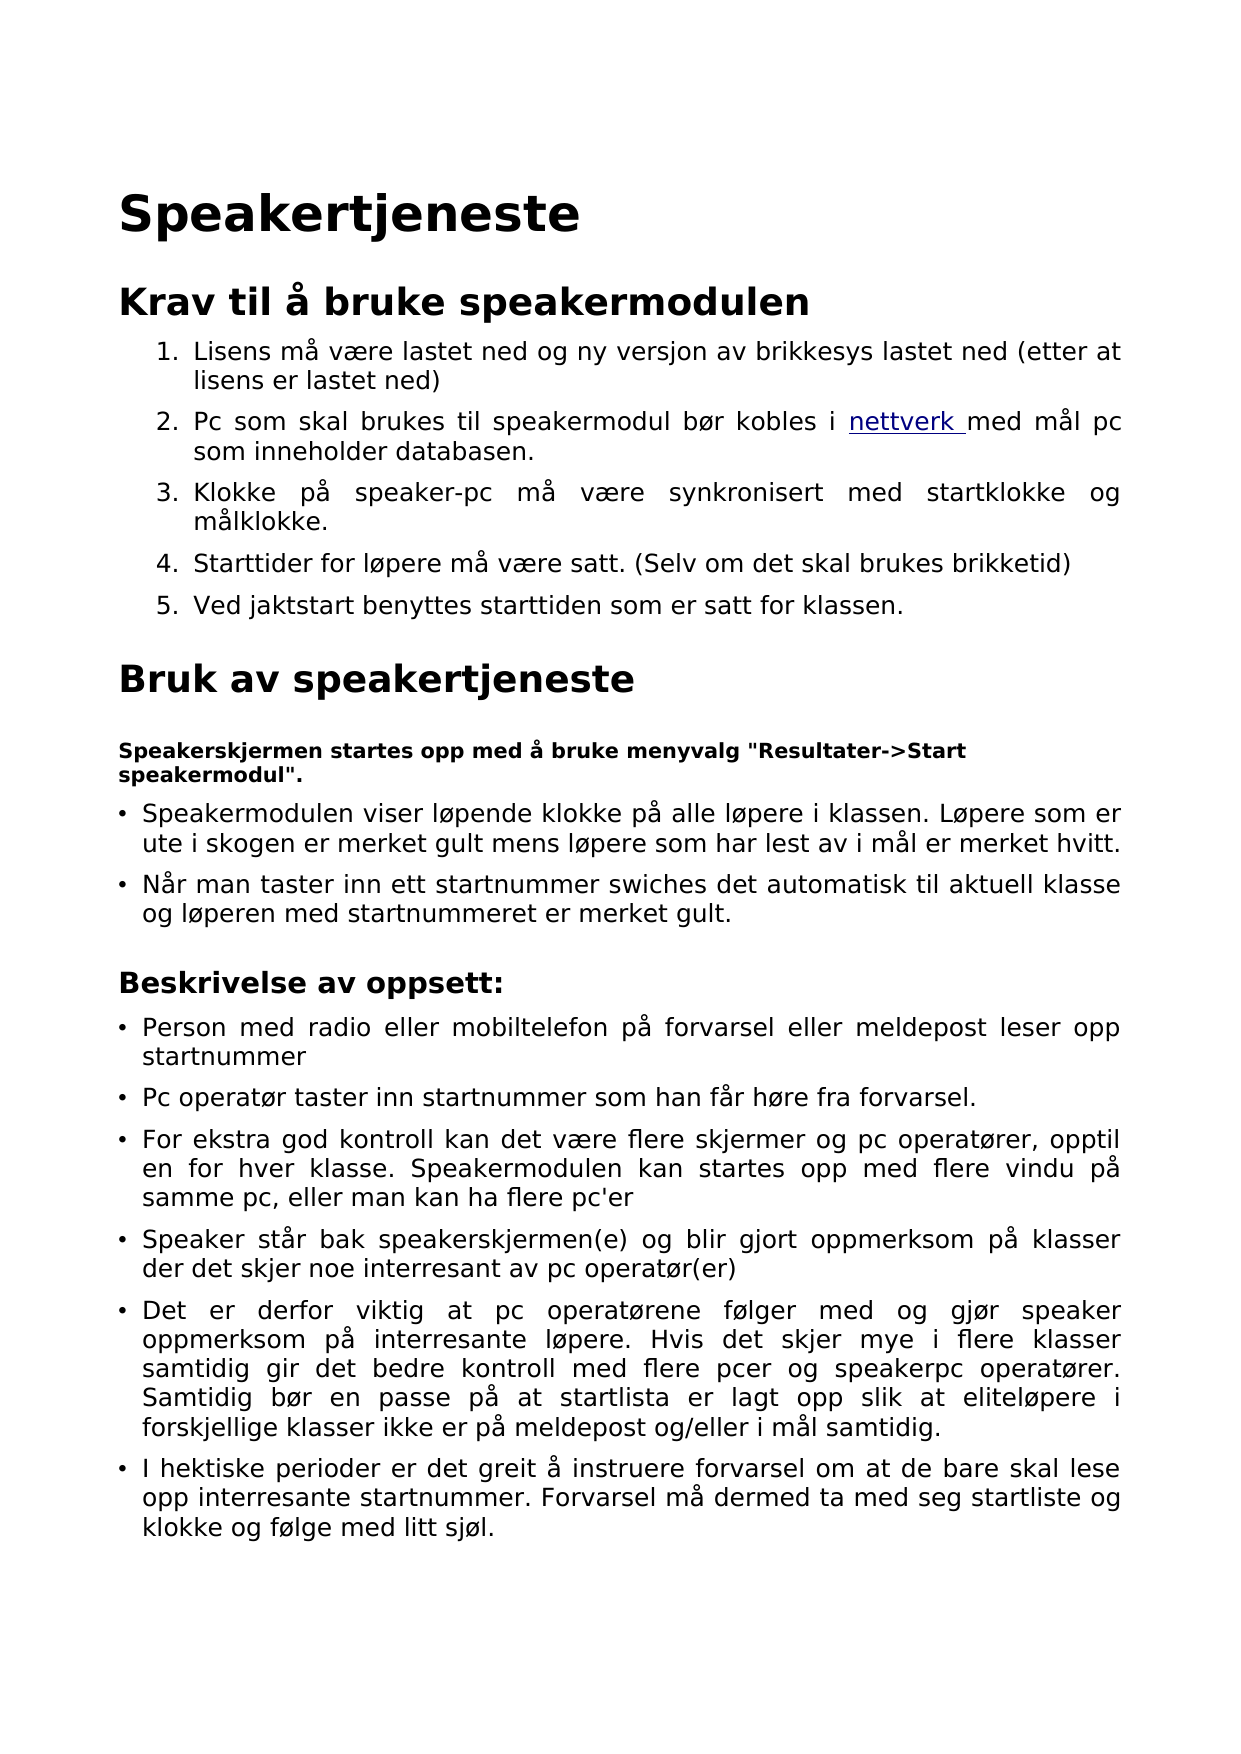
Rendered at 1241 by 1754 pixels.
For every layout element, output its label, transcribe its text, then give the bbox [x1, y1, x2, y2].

list Ved jaktstart benyttes starttiden som er satt for klassen. [156, 591, 1122, 620]
list Person med radio eller mobiltelefon på forvarsel eller meldepost leser opp startnummer [118, 1013, 1122, 1071]
list I hektiske perioder er det greit å instruere forvarsel om at de bare skal lese opp interresante startnummer. Forvarsel må dermed ta med seg startliste og klokke og følge med litt sjøl. [118, 1454, 1122, 1542]
subtitle Speakertjeneste [118, 185, 1122, 243]
subtitle Beskrivelse av oppsett: [118, 966, 1122, 1000]
list Lisens må være lastet ned og ny versjon av brikkesys lastet ned (etter at lisens er lastet ned) [156, 337, 1122, 395]
list Det er derfor viktig at pc operatørene følger med og gjør speaker oppmerksom på interresante løpere. Hvis det skjer mye i flere klasser samtidig gir det bedre kontroll med flere pcer og speakerpc operatører. Samtidig bør en passe på at startlista er lagt opp slik at eliteløpere i forskjellige klasser ikke er på meldepost og/eller i mål samtidig. [118, 1296, 1122, 1442]
list Klokke på speaker-pc må være synkronisert med startklokke og målklokke. [156, 478, 1122, 537]
subtitle Bruk av speakertjeneste [118, 657, 1122, 701]
list For ekstra god kontroll kan det være flere skjermer og pc operatører, opptil en for hver klasse. Speakermodulen kan startes opp med flere vindu på samme pc, eller man kan ha flere pc'er [118, 1125, 1122, 1213]
list Pc som skal brukes til speakermodul bør kobles i nettverk med mål pc som inneholder databasen. [156, 407, 1122, 466]
subtitle Krav til å bruke speakermodulen [118, 281, 1122, 324]
list Speakermodulen viser løpende klokke på alle løpere i klassen. Løpere som er ute i skogen er merket gult mens løpere som har lest av i mål er merket hvitt. [118, 800, 1122, 858]
list Når man taster inn ett startnummer swiches det automatisk til aktuell klasse og løperen med startnummeret er merket gult. [118, 871, 1122, 929]
list Starttider for løpere må være satt. (Selv om det skal brukes brikketid) [156, 549, 1122, 578]
list Speaker står bak speakerskjermen(e) og blir gjort oppmerksom på klasser der det skjer noe interresant av pc operatør(er) [118, 1225, 1122, 1284]
subtitle Speakerskjermen startes opp med å bruke menyvalg "Resultater->Start speakermodul". [118, 739, 1122, 787]
list Pc operatør taster inn startnummer som han får høre fra forvarsel. [118, 1084, 1122, 1113]
